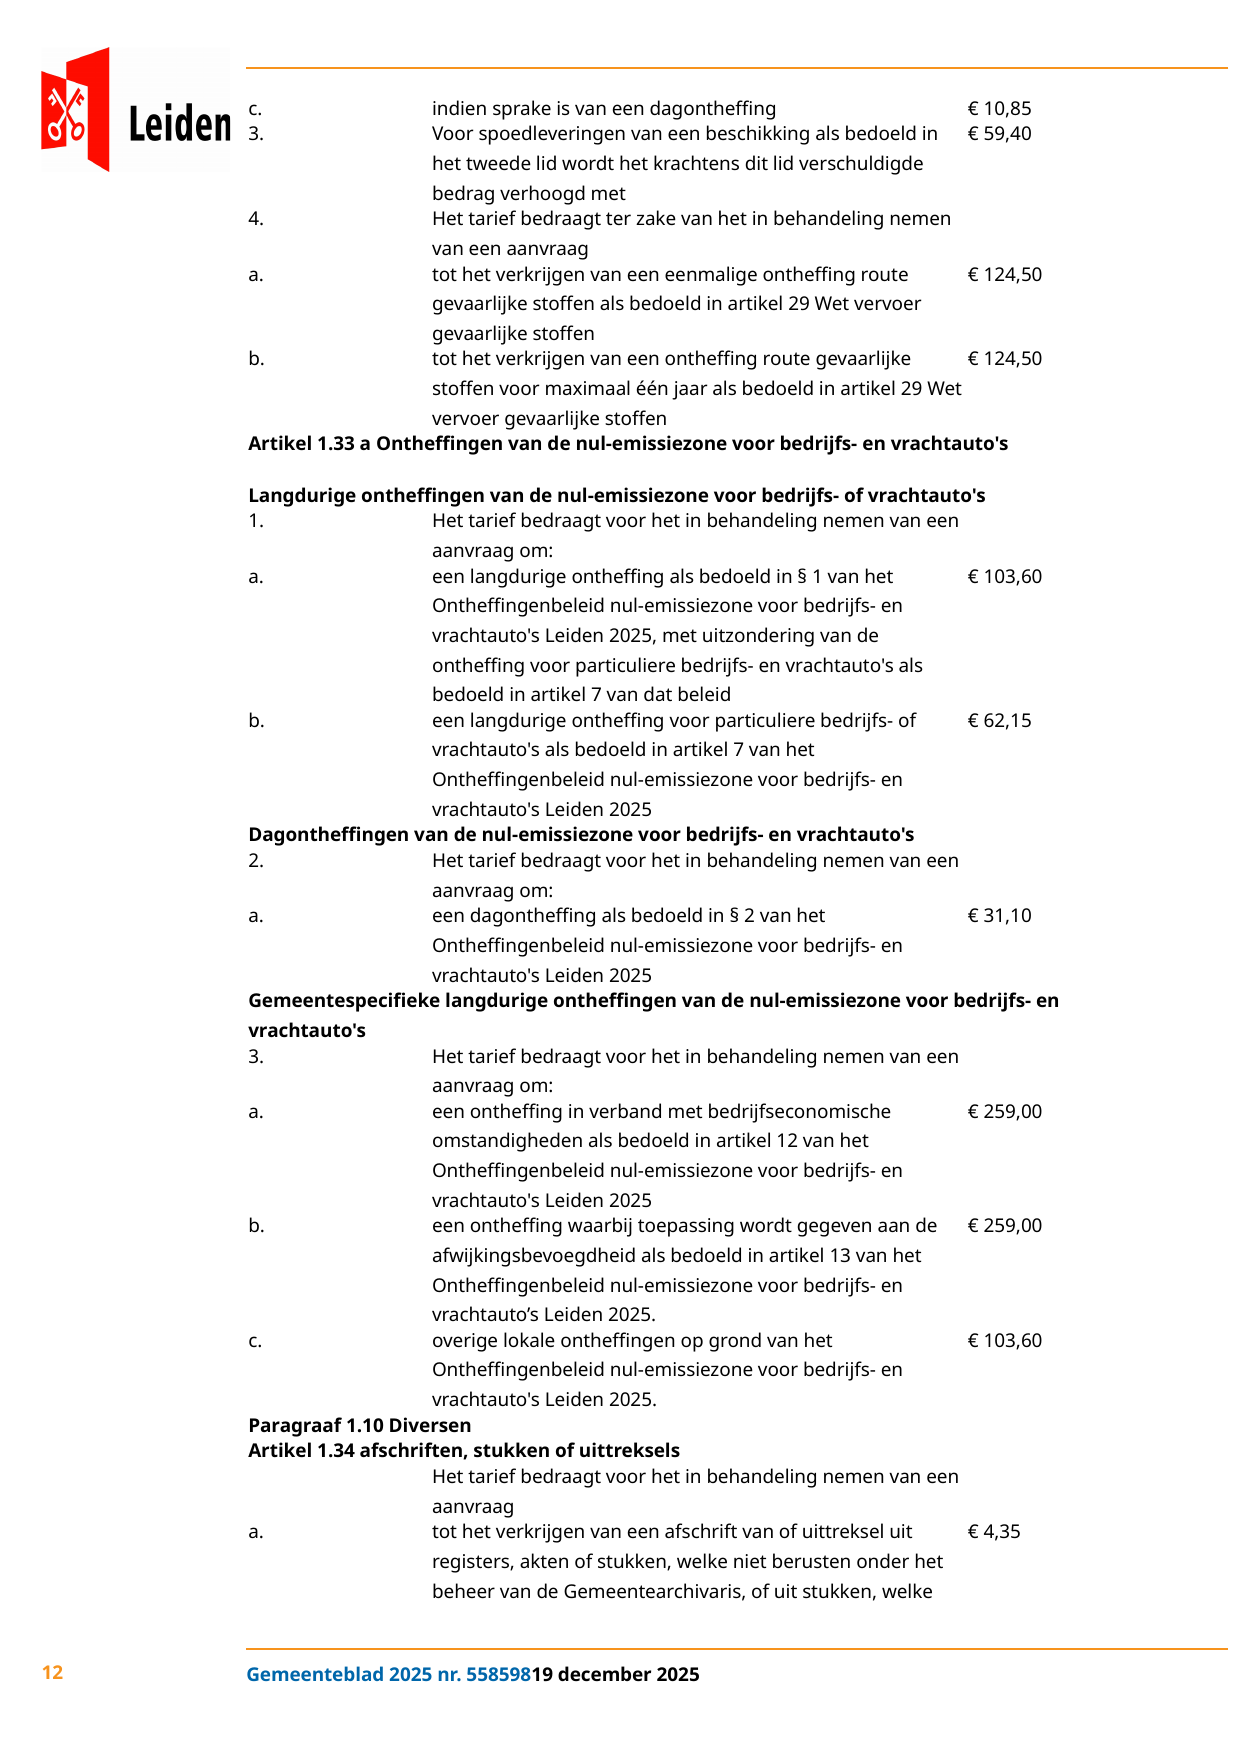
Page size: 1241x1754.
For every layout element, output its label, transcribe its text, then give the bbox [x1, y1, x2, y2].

table_cell b. [248, 1213, 432, 1327]
table_cell Het tarief bedraagt ter zake van het in behandeling nemen van een aanvraag [432, 205, 968, 261]
table_cell een ontheffing in verband met bedrijfseconomische omstandigheden als bedoeld in artikel 12 van het Ontheffingenbeleid nul-emissiezone voor bedrijfs- en vrachtauto's Leiden 2025 [432, 1098, 968, 1213]
table_cell Paragraaf 1.10 Diversen [248, 1412, 1152, 1438]
table_cell Dagontheffingen van de nul-emissiezone voor bedrijfs- en vrachtauto's [248, 822, 1152, 847]
table_cell Het tarief bedraagt voor het in behandeling nemen van een aanvraag om: [432, 1043, 968, 1098]
table_cell a. [248, 563, 432, 707]
table_cell 4. [248, 205, 432, 261]
table_cell een ontheffing waarbij toepassing wordt gegeven aan de afwijkingsbevoegdheid als bedoeld in artikel 13 van het Ontheffingenbeleid nul-emissiezone voor bedrijfs- en vrachtauto’s Leiden 2025. [432, 1213, 968, 1327]
table_cell een dagontheffing als bedoeld in § 2 van het Ontheffingenbeleid nul-emissiezone voor bedrijfs- en vrachtauto's Leiden 2025 [432, 903, 968, 987]
picture [41, 47, 231, 172]
table_cell 3. [248, 121, 432, 205]
table_cell € 124,50 [968, 346, 1152, 431]
table_cell Gemeentespecifieke langdurige ontheffingen van de nul-emissiezone voor bedrijfs- en vrachtauto's [248, 988, 1152, 1043]
table_cell € 259,00 [968, 1213, 1152, 1327]
table_cell € 103,60 [968, 1327, 1152, 1412]
table_cell 1. [248, 508, 432, 563]
table_cell [248, 1464, 432, 1519]
table_cell [968, 508, 1152, 563]
table_cell [432, 456, 968, 482]
table_cell a. [248, 1519, 432, 1604]
table_cell € 4,35 [968, 1519, 1152, 1604]
table_cell € 31,10 [968, 903, 1152, 987]
table_cell tot het verkrijgen van een eenmalige ontheffing route gevaarlijke stoffen als bedoeld in artikel 29 Wet vervoer gevaarlijke stoffen [432, 261, 968, 346]
table_cell b. [248, 346, 432, 431]
table_cell c. [248, 1327, 432, 1412]
table_cell indien sprake is van een dagontheffing [432, 95, 968, 121]
table_cell € 59,40 [968, 121, 1152, 205]
table_cell 3. [248, 1043, 432, 1098]
table_cell a. [248, 261, 432, 346]
table_cell Het tarief bedraagt voor het in behandeling nemen van een aanvraag [432, 1464, 968, 1519]
table_cell b. [248, 707, 432, 822]
table_cell Langdurige ontheffingen van de nul-emissiezone voor bedrijfs- of vrachtauto's [248, 482, 1152, 508]
table_cell [248, 456, 432, 482]
table_cell € 10,85 [968, 95, 1152, 121]
table_cell € 259,00 [968, 1098, 1152, 1213]
table_cell tot het verkrijgen van een ontheffing route gevaarlijke stoffen voor maximaal één jaar als bedoeld in artikel 29 Wet vervoer gevaarlijke stoffen [432, 346, 968, 431]
table_cell Het tarief bedraagt voor het in behandeling nemen van een aanvraag om: [432, 508, 968, 563]
table_cell Het tarief bedraagt voor het in behandeling nemen van een aanvraag om: [432, 847, 968, 903]
table_cell Artikel 1.34 afschriften, stukken of uittreksels [248, 1438, 1152, 1463]
table_cell [968, 847, 1152, 903]
table_cell [968, 456, 1152, 482]
table_cell a. [248, 1098, 432, 1213]
table_cell een langdurige ontheffing als bedoeld in § 1 van het Ontheffingenbeleid nul-emissiezone voor bedrijfs- en vrachtauto's Leiden 2025, met uitzondering van de ontheffing voor particuliere bedrijfs- en vrachtauto's als bedoeld in artikel 7 van dat beleid [432, 563, 968, 707]
table_cell € 62,15 [968, 707, 1152, 822]
table_cell [968, 1464, 1152, 1519]
table_cell Artikel 1.33 a Ontheffingen van de nul-emissiezone voor bedrijfs- en vrachtauto's [248, 431, 1152, 456]
table_cell Voor spoedleveringen van een beschikking als bedoeld in het tweede lid wordt het krachtens dit lid verschuldigde bedrag verhoogd met [432, 121, 968, 205]
table_cell € 103,60 [968, 563, 1152, 707]
table_cell c. [248, 95, 432, 121]
table_cell 2. [248, 847, 432, 903]
table_cell [968, 1043, 1152, 1098]
table_cell € 124,50 [968, 261, 1152, 346]
table_cell tot het verkrijgen van een afschrift van of uittreksel uit registers, akten of stukken, welke niet berusten onder het beheer van de Gemeentearchivaris, of uit stukken, welke [432, 1519, 968, 1604]
table_cell een langdurige ontheffing voor particuliere bedrijfs- of vrachtauto's als bedoeld in artikel 7 van het Ontheffingenbeleid nul-emissiezone voor bedrijfs- en vrachtauto's Leiden 2025 [432, 707, 968, 822]
table_cell a. [248, 903, 432, 987]
table_cell [968, 205, 1152, 261]
table_cell overige lokale ontheffingen op grond van het Ontheffingenbeleid nul-emissiezone voor bedrijfs- en vrachtauto's Leiden 2025. [432, 1327, 968, 1412]
